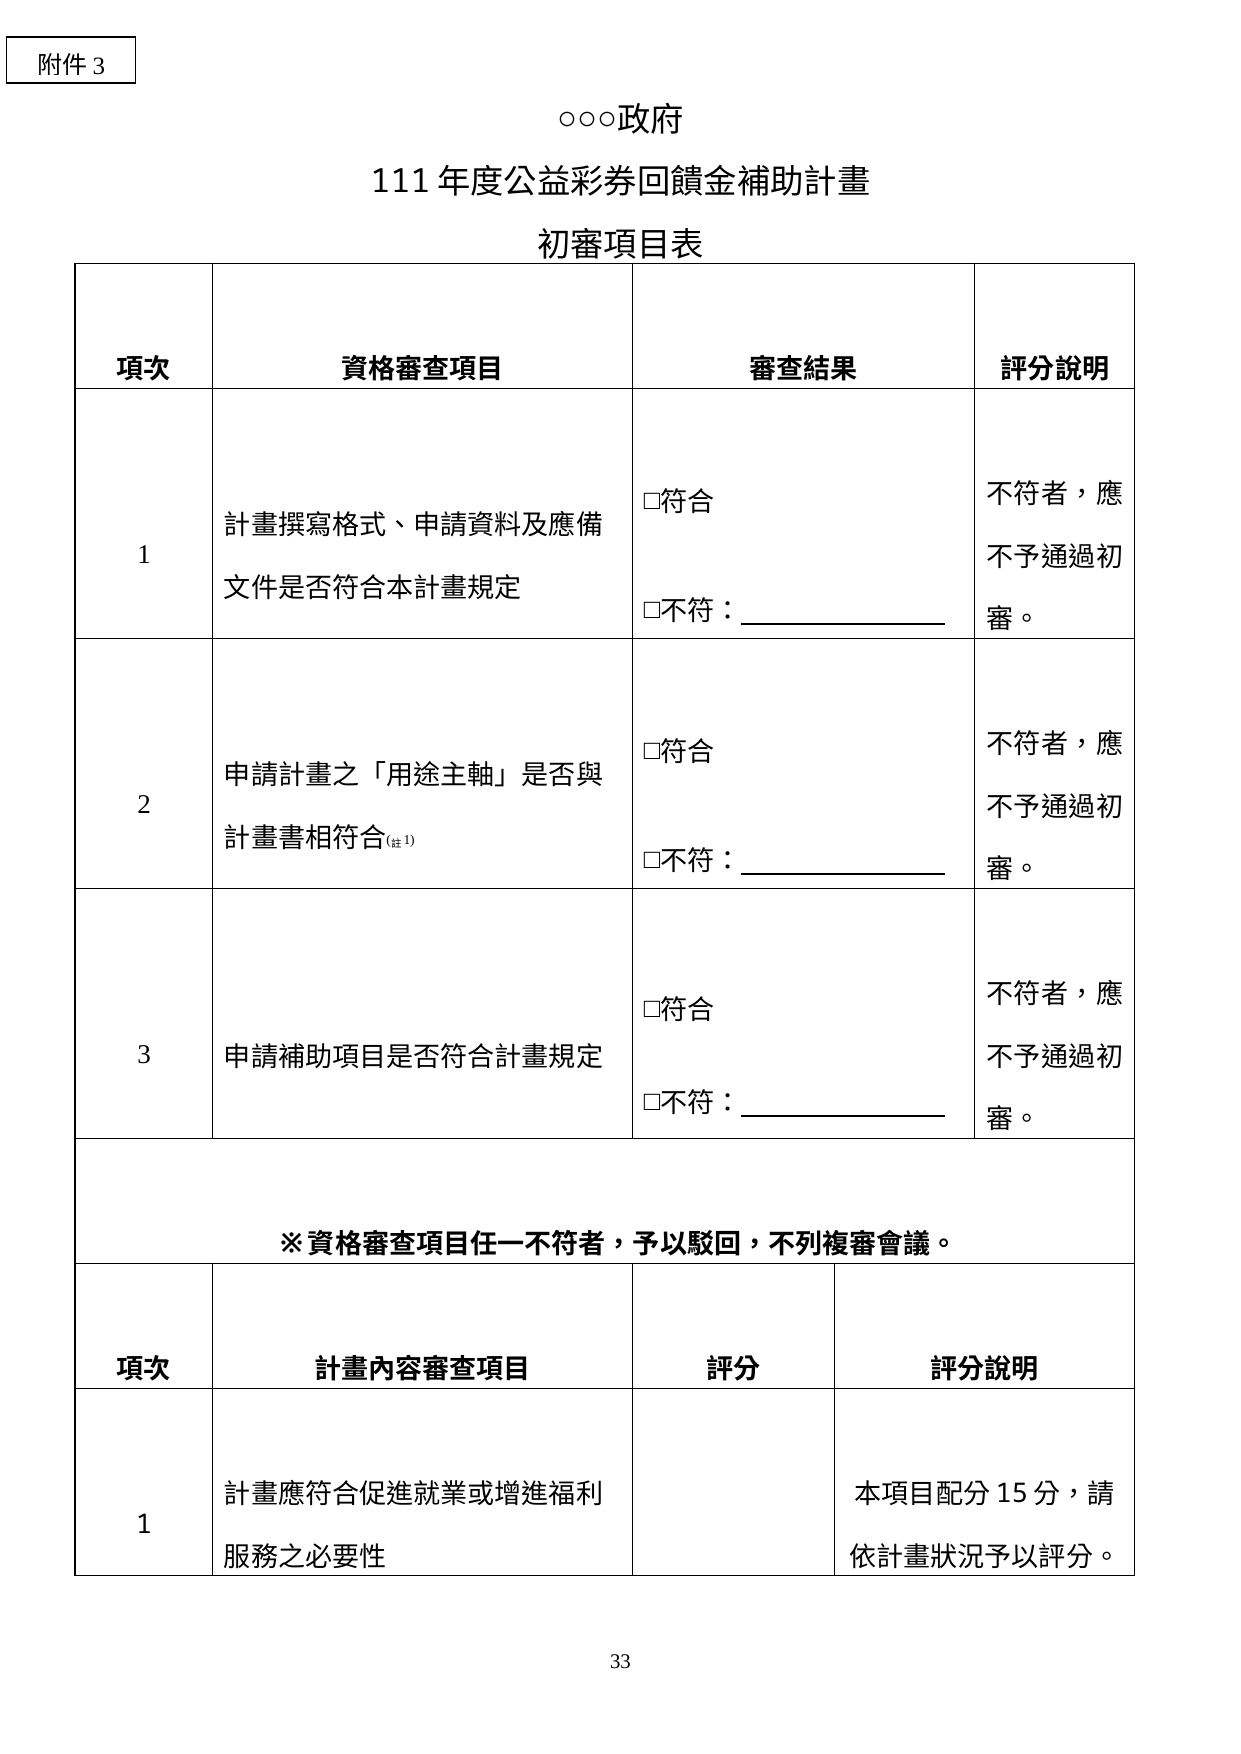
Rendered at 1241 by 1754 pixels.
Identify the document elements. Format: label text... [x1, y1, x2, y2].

table_cell □符合 □不符： [633, 389, 974, 637]
table_cell 2 [76, 639, 212, 887]
text [7, 38, 135, 82]
table_cell 評分說明 [835, 1264, 1134, 1387]
table_cell □符合 □不符： [633, 639, 974, 887]
table_cell [76, 1139, 98, 1262]
table_header 審查結果 [633, 264, 974, 387]
table_cell ※資格審查項目任一不符者，予以駁回，不列複審會議。 [98, 1139, 1134, 1262]
table_cell 不符者，應不予通過初審。 [975, 639, 1134, 887]
text 附件3 [22, 45, 119, 75]
table_cell 計畫撰寫格式、申請資料及應備文件是否符合本計畫規定 [213, 389, 632, 637]
table_cell 1 [76, 389, 212, 637]
table_cell 3 [76, 889, 212, 1137]
table_cell 不符者，應不予通過初審。 [975, 389, 1134, 637]
table_cell 本項目配分15分，請依計畫狀況予以評分。 [835, 1389, 1134, 1575]
table_cell [633, 1389, 834, 1575]
table_cell 申請計畫之「用途主軸」是否與計畫書相符合(註1) [213, 639, 632, 887]
text 111年度公益彩券回饋金補助計畫 [75, 137, 1165, 200]
table_cell 項次 [76, 1264, 212, 1387]
table_cell 評分 [633, 1264, 834, 1387]
table_cell 申請補助項目是否符合計畫規定 [213, 889, 632, 1137]
table_header 項次 [76, 264, 212, 387]
table_cell 計畫內容審查項目 [213, 1264, 632, 1387]
table_cell 計畫應符合促進就業或增進福利服務之必要性 [213, 1389, 632, 1575]
table_cell 不符者，應不予通過初審。 [975, 889, 1134, 1137]
text 初審項目表 [75, 200, 1165, 262]
table_cell □符合 □不符： [633, 889, 974, 1137]
table_header 資格審查項目 [213, 264, 632, 387]
table_header 評分說明 [975, 264, 1134, 387]
text ○○○政府 [75, 75, 1165, 137]
table_cell 1 [76, 1389, 212, 1575]
